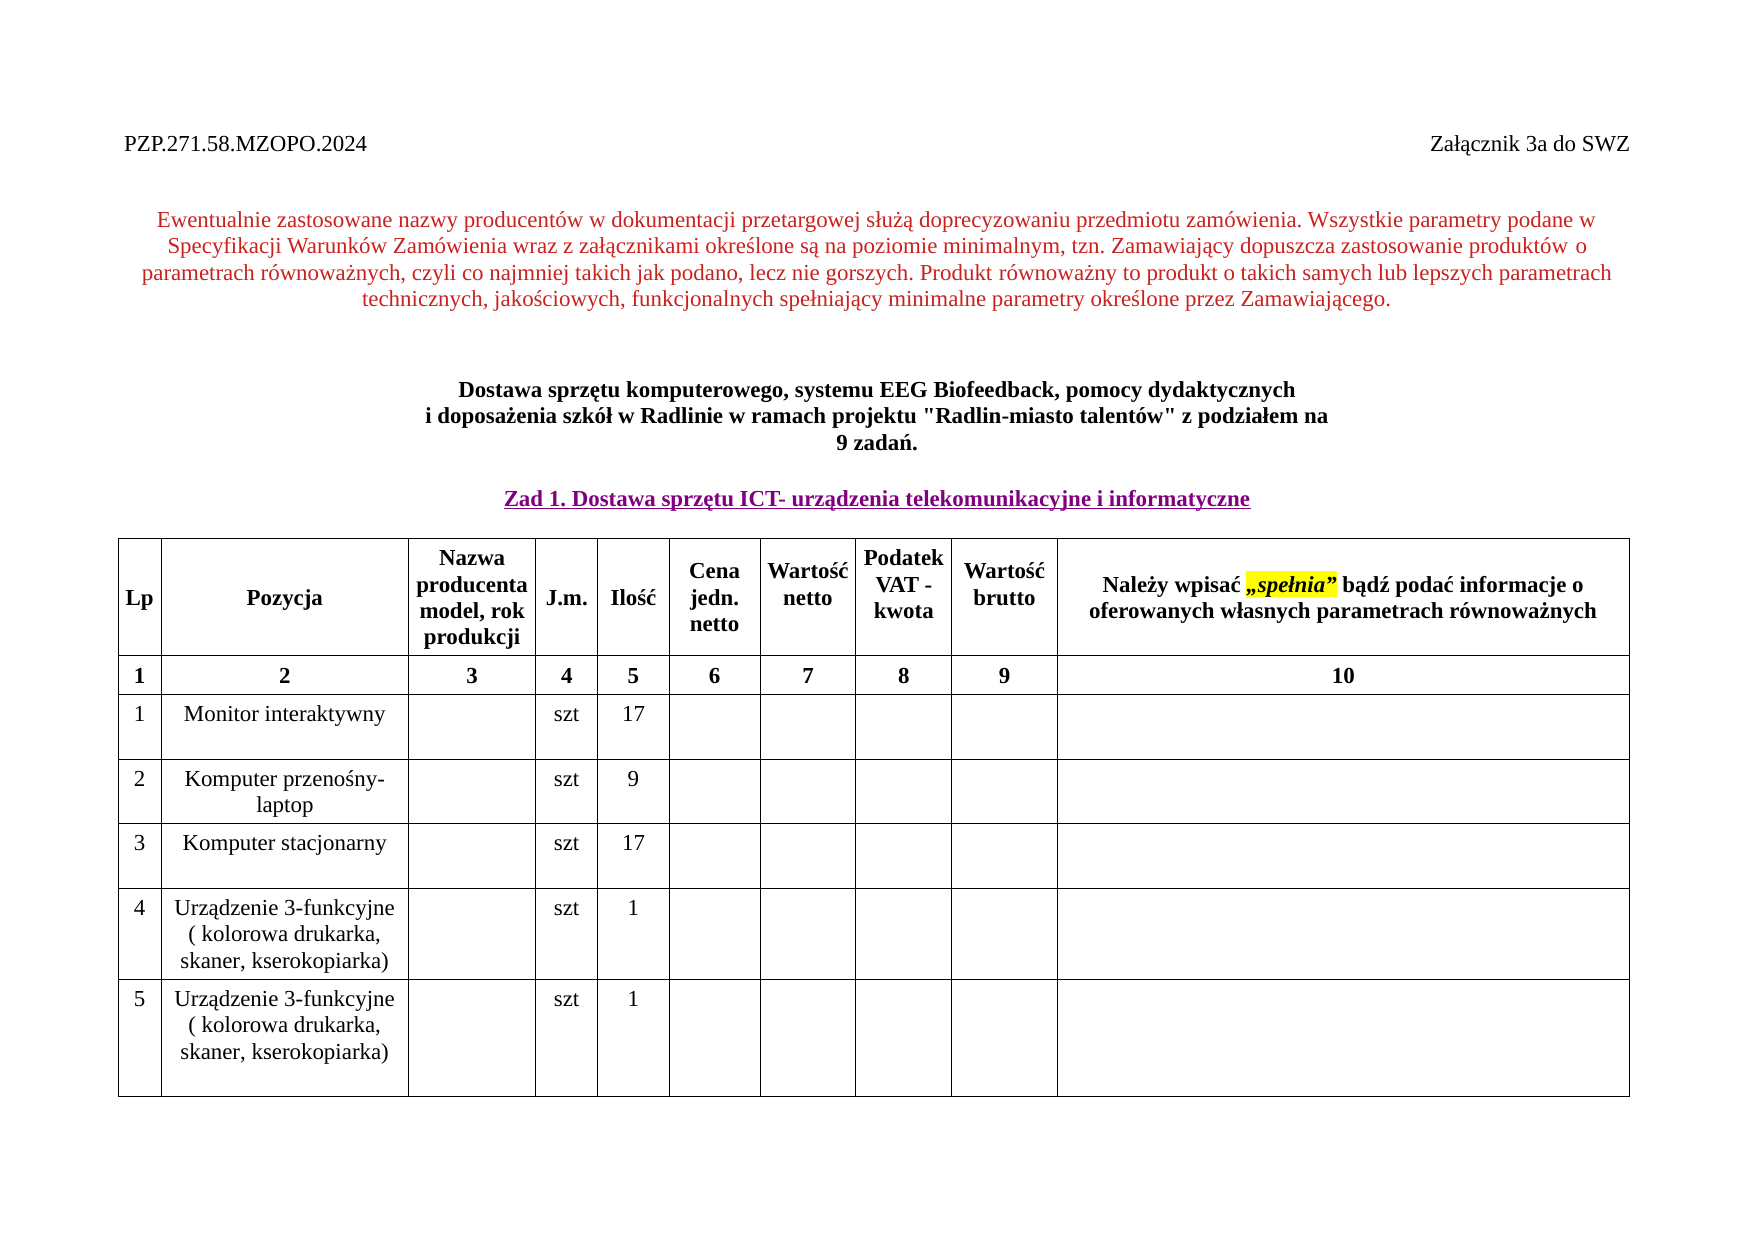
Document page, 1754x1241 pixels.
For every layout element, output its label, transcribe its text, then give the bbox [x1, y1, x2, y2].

table_cell 2 [119, 760, 161, 823]
table_header Pozycja [162, 539, 408, 655]
table_header Lp [119, 539, 161, 655]
table_header PZP.271.58.MZOPO.2024 [118, 118, 877, 168]
table_cell [409, 980, 535, 1096]
text Dostawa sprzętu komputerowego, systemu EEG Biofeedback, pomocy dydaktycznych [118, 376, 1636, 402]
table_cell szt [536, 695, 597, 758]
table_cell 9 [952, 656, 1057, 694]
table_cell 6 [670, 656, 760, 694]
table_cell Urządzenie 3-funkcyjne ( kolorowa drukarka, skaner, kserokopiarka) [162, 889, 408, 979]
table_cell 4 [536, 656, 597, 694]
table_header J.m. [536, 539, 597, 655]
table_cell [856, 980, 951, 1096]
table_header Ilość [598, 539, 669, 655]
table_cell [856, 824, 951, 888]
table_cell [409, 695, 535, 758]
table_cell [761, 889, 855, 979]
table_cell 1 [119, 656, 161, 694]
text 9 zadań. [118, 429, 1636, 455]
table_cell 5 [119, 980, 161, 1096]
table_cell 17 [598, 695, 669, 758]
table_cell szt [536, 760, 597, 823]
table_cell 1 [119, 695, 161, 758]
table_cell [856, 889, 951, 979]
table_cell [761, 760, 855, 823]
table_cell [1058, 980, 1629, 1096]
text Ewentualnie zastosowane nazwy producentów w dokumentacji przetargowej służą doprecyzowaniu przedmiotu zamówienia. Wszystkie parametry podane w Specyfikacji Warunków Zamówienia wraz z załącznikami określone są na poziomie minimalnym, tzn. Zamawiający dopuszcza zastosowanie produktów o parametrach równoważnych, czyli co najmniej takich jak podano, lecz nie gorszych. Produkt równoważny to produkt o takich samych lub lepszych parametrach technicznych, jakościowych, funkcjonalnych spełniający minimalne parametry określone przez Zamawiającego. [118, 206, 1636, 311]
table_cell [409, 824, 535, 888]
table_cell [1058, 695, 1629, 758]
table_cell 2 [162, 656, 408, 694]
table_cell [670, 889, 760, 979]
table_cell 3 [119, 824, 161, 888]
table_cell 7 [761, 656, 855, 694]
table_cell 1 [598, 889, 669, 979]
text Zad 1. Dostawa sprzętu ICT- urządzenia telekomunikacyjne i informatyczne [118, 485, 1636, 512]
table_cell [670, 824, 760, 888]
table_header Nazwa producenta model, rok produkcji [409, 539, 535, 655]
table_cell Komputer przenośny- laptop [162, 760, 408, 823]
table_cell [952, 760, 1057, 823]
table_cell Urządzenie 3-funkcyjne ( kolorowa drukarka, skaner, kserokopiarka) [162, 980, 408, 1096]
table_cell 8 [856, 656, 951, 694]
table_cell [856, 695, 951, 758]
table_cell 9 [598, 760, 669, 823]
table_header Wartość netto [761, 539, 855, 655]
table_header Należy wpisać „spełnia” bądź podać informacje o oferowanych własnych parametrach równoważnych [1058, 539, 1629, 655]
table_cell [952, 695, 1057, 758]
table_cell [1058, 889, 1629, 979]
table_cell [952, 889, 1057, 979]
table_cell [409, 760, 535, 823]
table_cell szt [536, 889, 597, 979]
table_cell [670, 695, 760, 758]
table_cell 17 [598, 824, 669, 888]
table_cell 5 [598, 656, 669, 694]
table_cell [761, 824, 855, 888]
text i doposażenia szkół w Radlinie w ramach projektu "Radlin-miasto talentów" z podziałem na [118, 402, 1636, 429]
table_cell szt [536, 824, 597, 888]
table_cell [670, 760, 760, 823]
table_cell 1 [598, 980, 669, 1096]
table_header Załącznik 3a do SWZ [877, 118, 1636, 168]
table_header Wartość brutto [952, 539, 1057, 655]
table_cell [1058, 760, 1629, 823]
table_cell [952, 980, 1057, 1096]
table_cell Monitor interaktywny [162, 695, 408, 758]
table_header Podatek VAT - kwota [856, 539, 951, 655]
table_cell [952, 824, 1057, 888]
table_cell [409, 889, 535, 979]
table_cell Komputer stacjonarny [162, 824, 408, 888]
table_cell 4 [119, 889, 161, 979]
table_cell [1058, 824, 1629, 888]
table_cell [856, 760, 951, 823]
table_cell [670, 980, 760, 1096]
table_cell 3 [409, 656, 535, 694]
table_cell [761, 695, 855, 758]
table_cell szt [536, 980, 597, 1096]
table_header Cena jedn. netto [670, 539, 760, 655]
table_cell 10 [1058, 656, 1629, 694]
table_cell [761, 980, 855, 1096]
